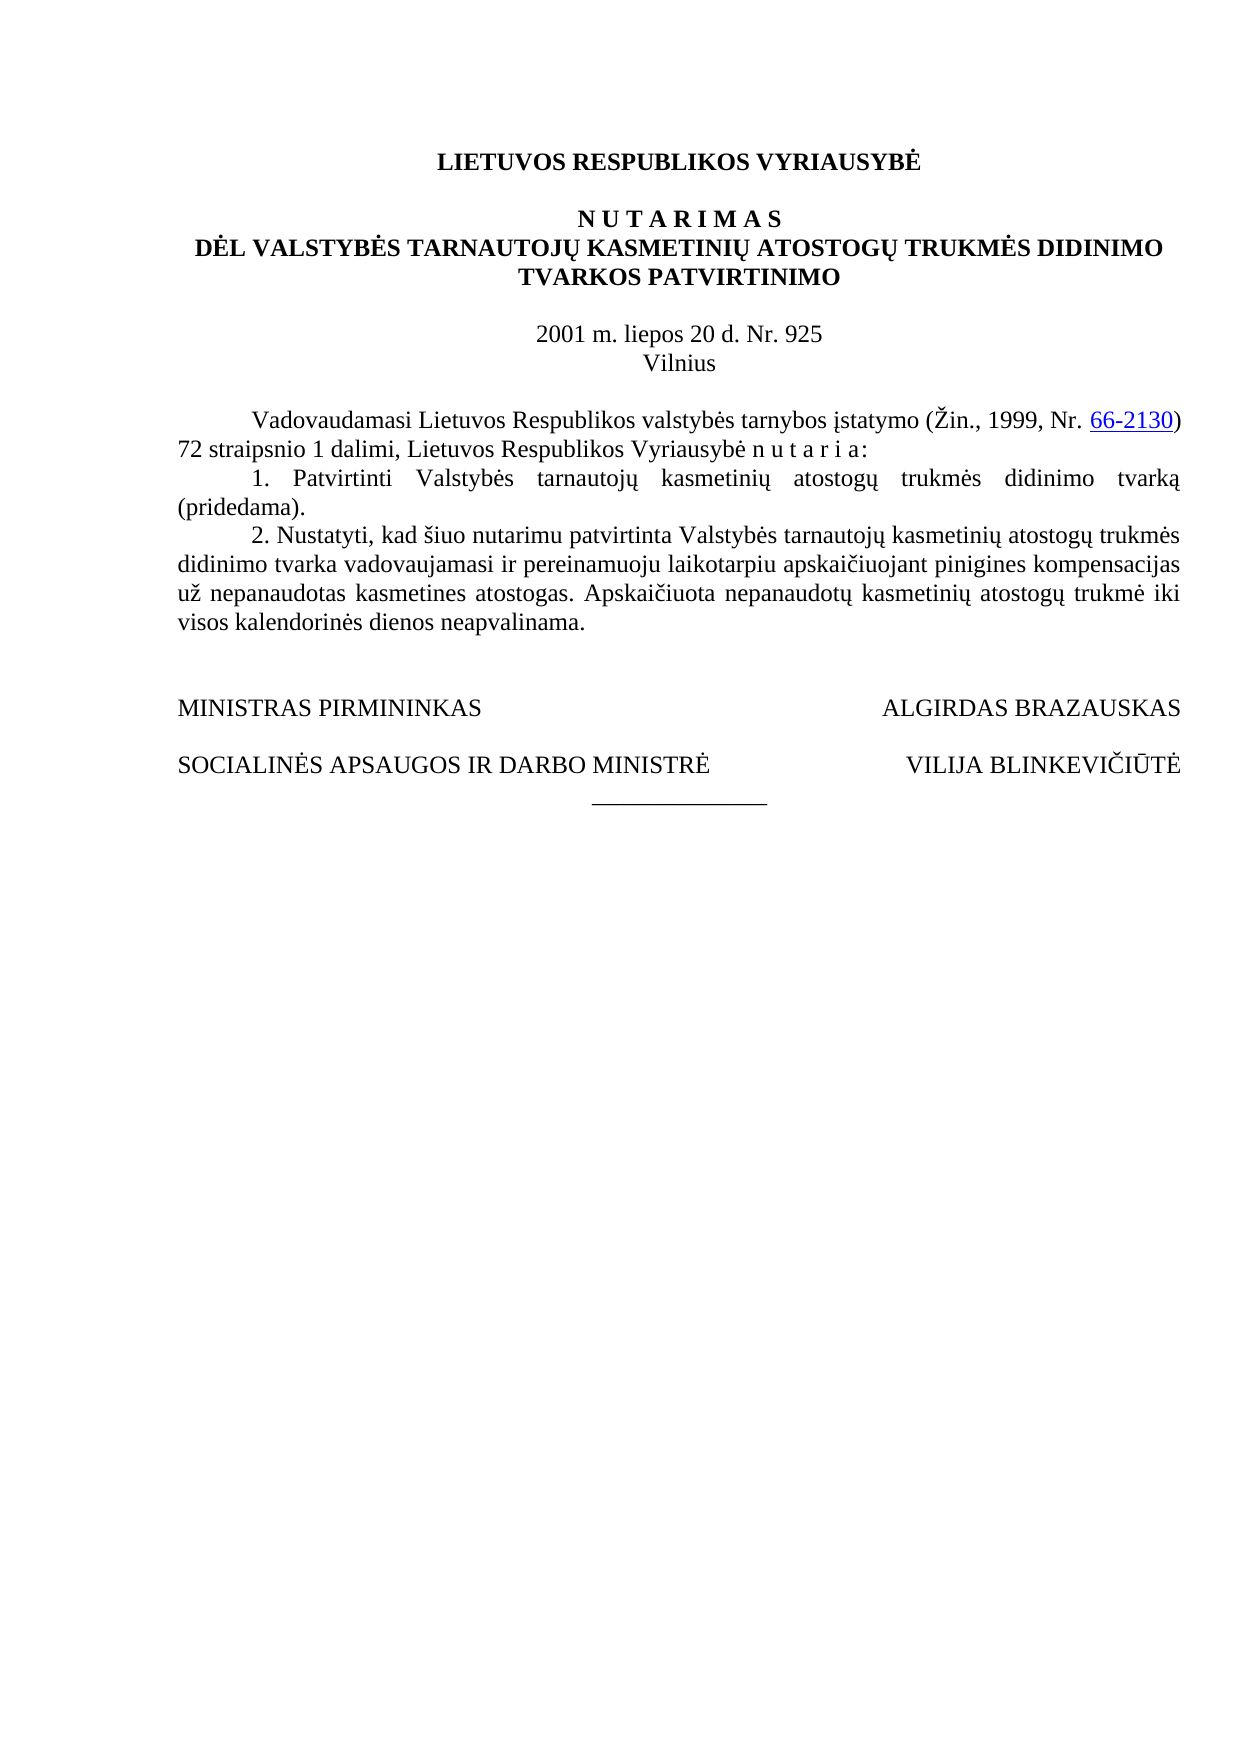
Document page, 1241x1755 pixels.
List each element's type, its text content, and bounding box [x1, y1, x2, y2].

text Vilnius [177, 348, 1181, 377]
text 2001 m. liepos 20 d. Nr. 925 [177, 319, 1181, 348]
text ______________ [177, 779, 1181, 808]
text 2. Nustatyti, kad šiuo nutarimu patvirtinta Valstybės tarnautojų kasmetinių atostogų trukmės didinimo tvarka vadovaujamasi ir pereinamuoju laikotarpiu apskaičiuojant pinigines kompensacijas už nepanaudotas kasmetines atostogas. Apskaičiuota nepanaudotų kasmetinių atostogų trukmė iki visos kalendorinės dienos neapvalinama. [177, 521, 1181, 636]
text Socialinės apsaugos ir darbo ministrė Vilija Blinkevičiūtė [177, 751, 1181, 779]
text DĖL VALSTYBĖS TARNAUTOJŲ KASMETINIŲ ATOSTOGŲ TRUKMĖS DIDINIMO TVARKOS PATVIRTINIMO [177, 233, 1181, 291]
text Ministras Pirmininkas Algirdas Brazauskas [177, 693, 1181, 722]
text 1. Patvirtinti Valstybės tarnautojų kasmetinių atostogų trukmės didinimo tvarką (pridedama). [177, 463, 1181, 521]
text N U T A R I M A S [177, 204, 1181, 233]
text LIETUVOS RESPUBLIKOS VYRIAUSYBĖ [177, 147, 1181, 176]
text Vadovaudamasi Lietuvos Respublikos valstybės tarnybos įstatymo (Žin., 1999, Nr. 66-2130) 72 straipsnio 1 dalimi, Lietuvos Respublikos Vyriausybė nutaria: [177, 406, 1181, 463]
